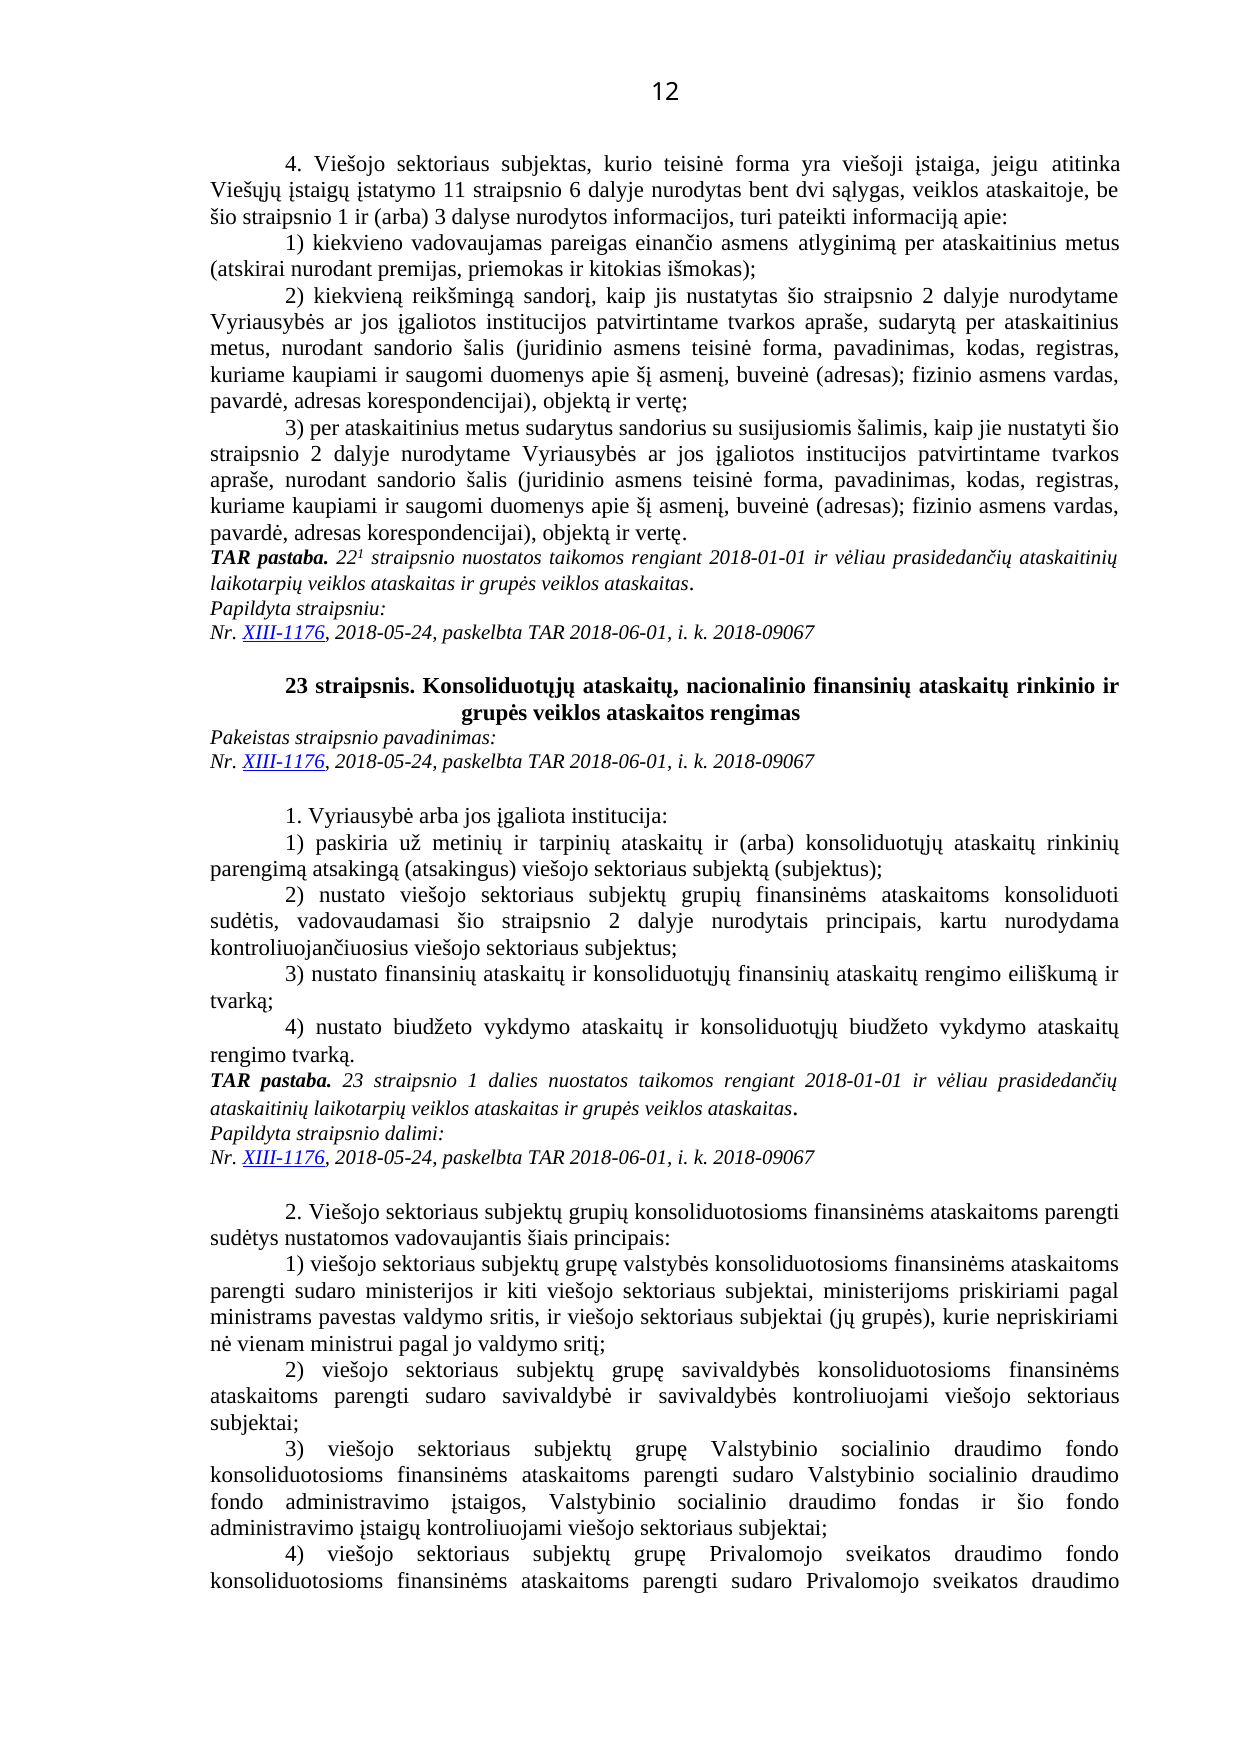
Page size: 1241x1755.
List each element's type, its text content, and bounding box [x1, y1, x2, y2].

text 1) kiekvieno vadovaujamas pareigas einančio asmens atlyginimą per ataskaitinius metus (atskirai nurodant premijas, priemokas ir kitokias išmokas); [210, 229, 1120, 282]
text 23 straipsnis. Konsoliduotųjų ataskaitų, nacionalinio finansinių ataskaitų rinkinio ir grupės veiklos ataskaitos rengimas [285, 673, 1120, 725]
text 2) viešojo sektoriaus subjektų grupę savivaldybės konsoliduotosioms finansinėms ataskaitoms parengti sudaro savivaldybė ir savivaldybės kontroliuojami viešojo sektoriaus subjektai; [210, 1356, 1120, 1435]
text 2) kiekvieną reikšmingą sandorį, kaip jis nustatytas šio straipsnio 2 dalyje nurodytame Vyriausybės ar jos įgaliotos institucijos patvirtintame tvarkos apraše, sudarytą per ataskaitinius metus, nurodant sandorio šalis (juridinio asmens teisinė forma, pavadinimas, kodas, registras, kuriame kaupiami ir saugomi duomenys apie šį asmenį, buveinė (adresas); fizinio asmens vardas, pavardė, adresas korespondencijai), objektą ir vertę; [210, 282, 1120, 413]
text 2. Viešojo sektoriaus subjektų grupių konsoliduotosioms finansinėms ataskaitoms parengti sudėtys nustatomos vadovaujantis šiais principais: [210, 1198, 1120, 1251]
text TAR pastaba. 23 straipsnio 1 dalies nuostatos taikomos rengiant 2018-01-01 ir vėliau prasidedančių ataskaitinių laikotarpių veiklos ataskaitas ir grupės veiklos ataskaitas. [210, 1068, 1120, 1121]
text 3) viešojo sektoriaus subjektų grupę Valstybinio socialinio draudimo fondo konsoliduotosioms finansinėms ataskaitoms parengti sudaro Valstybinio socialinio draudimo fondo administravimo įstaigos, Valstybinio socialinio draudimo fondas ir šio fondo administravimo įstaigų kontroliuojami viešojo sektoriaus subjektai; [210, 1435, 1120, 1540]
text 3) per ataskaitinius metus sudarytus sandorius su susijusiomis šalimis, kaip jie nustatyti šio straipsnio 2 dalyje nurodytame Vyriausybės ar jos įgaliotos institucijos patvirtintame tvarkos apraše, nurodant sandorio šalis (juridinio asmens teisinė forma, pavadinimas, kodas, registras, kuriame kaupiami ir saugomi duomenys apie šį asmenį, buveinė (adresas); fizinio asmens vardas, pavardė, adresas korespondencijai), objektą ir vertę. [210, 413, 1120, 545]
text Pakeistas straipsnio pavadinimas: [210, 725, 1120, 749]
text 4. Viešojo sektoriaus subjektas, kurio teisinė forma yra viešoji įstaiga, jeigu atitinka Viešųjų įstaigų įstatymo 11 straipsnio 6 dalyje nurodytas bent dvi sąlygas, veiklos ataskaitoje, be šio straipsnio 1 ir (arba) 3 dalyse nurodytos informacijos, turi pateikti informaciją apie: [210, 150, 1120, 229]
text 1) viešojo sektoriaus subjektų grupę valstybės konsoliduotosioms finansinėms ataskaitoms parengti sudaro ministerijos ir kiti viešojo sektoriaus subjektai, ministerijoms priskiriami pagal ministrams pavestas valdymo sritis, ir viešojo sektoriaus subjektai (jų grupės), kurie nepriskiriami nė vienam ministrui pagal jo valdymo sritį; [210, 1251, 1120, 1356]
text Nr. XIII-1176, 2018-05-24, paskelbta TAR 2018-06-01, i. k. 2018-09067 [210, 749, 1120, 773]
text 4) viešojo sektoriaus subjektų grupę Privalomojo sveikatos draudimo fondo konsoliduotosioms finansinėms ataskaitoms parengti sudaro Privalomojo sveikatos draudimo [210, 1540, 1120, 1593]
text 3) nustato finansinių ataskaitų ir konsoliduotųjų finansinių ataskaitų rengimo eiliškumą ir tvarką; [210, 960, 1120, 1013]
text 2) nustato viešojo sektoriaus subjektų grupių finansinėms ataskaitoms konsoliduoti sudėtis, vadovaudamasi šio straipsnio 2 dalyje nurodytais principais, kartu nurodydama kontroliuojančiuosius viešojo sektoriaus subjektus; [210, 881, 1120, 960]
text Papildyta straipsnio dalimi: [210, 1121, 1120, 1145]
text 4) nustato biudžeto vykdymo ataskaitų ir konsoliduotųjų biudžeto vykdymo ataskaitų rengimo tvarką. [210, 1013, 1120, 1068]
text Papildyta straipsniu: [210, 596, 1120, 620]
text Nr. XIII-1176, 2018-05-24, paskelbta TAR 2018-06-01, i. k. 2018-09067 [210, 1145, 1120, 1169]
text 1. Vyriausybė arba jos įgaliota institucija: [210, 802, 1120, 828]
text 1) paskiria už metinių ir tarpinių ataskaitų ir (arba) konsoliduotųjų ataskaitų rinkinių parengimą atsakingą (atsakingus) viešojo sektoriaus subjektą (subjektus); [210, 828, 1120, 881]
text TAR pastaba. 221 straipsnio nuostatos taikomos rengiant 2018-01-01 ir vėliau prasidedančių ataskaitinių laikotarpių veiklos ataskaitas ir grupės veiklos ataskaitas. [210, 545, 1120, 596]
text Nr. XIII-1176, 2018-05-24, paskelbta TAR 2018-06-01, i. k. 2018-09067 [210, 620, 1120, 644]
